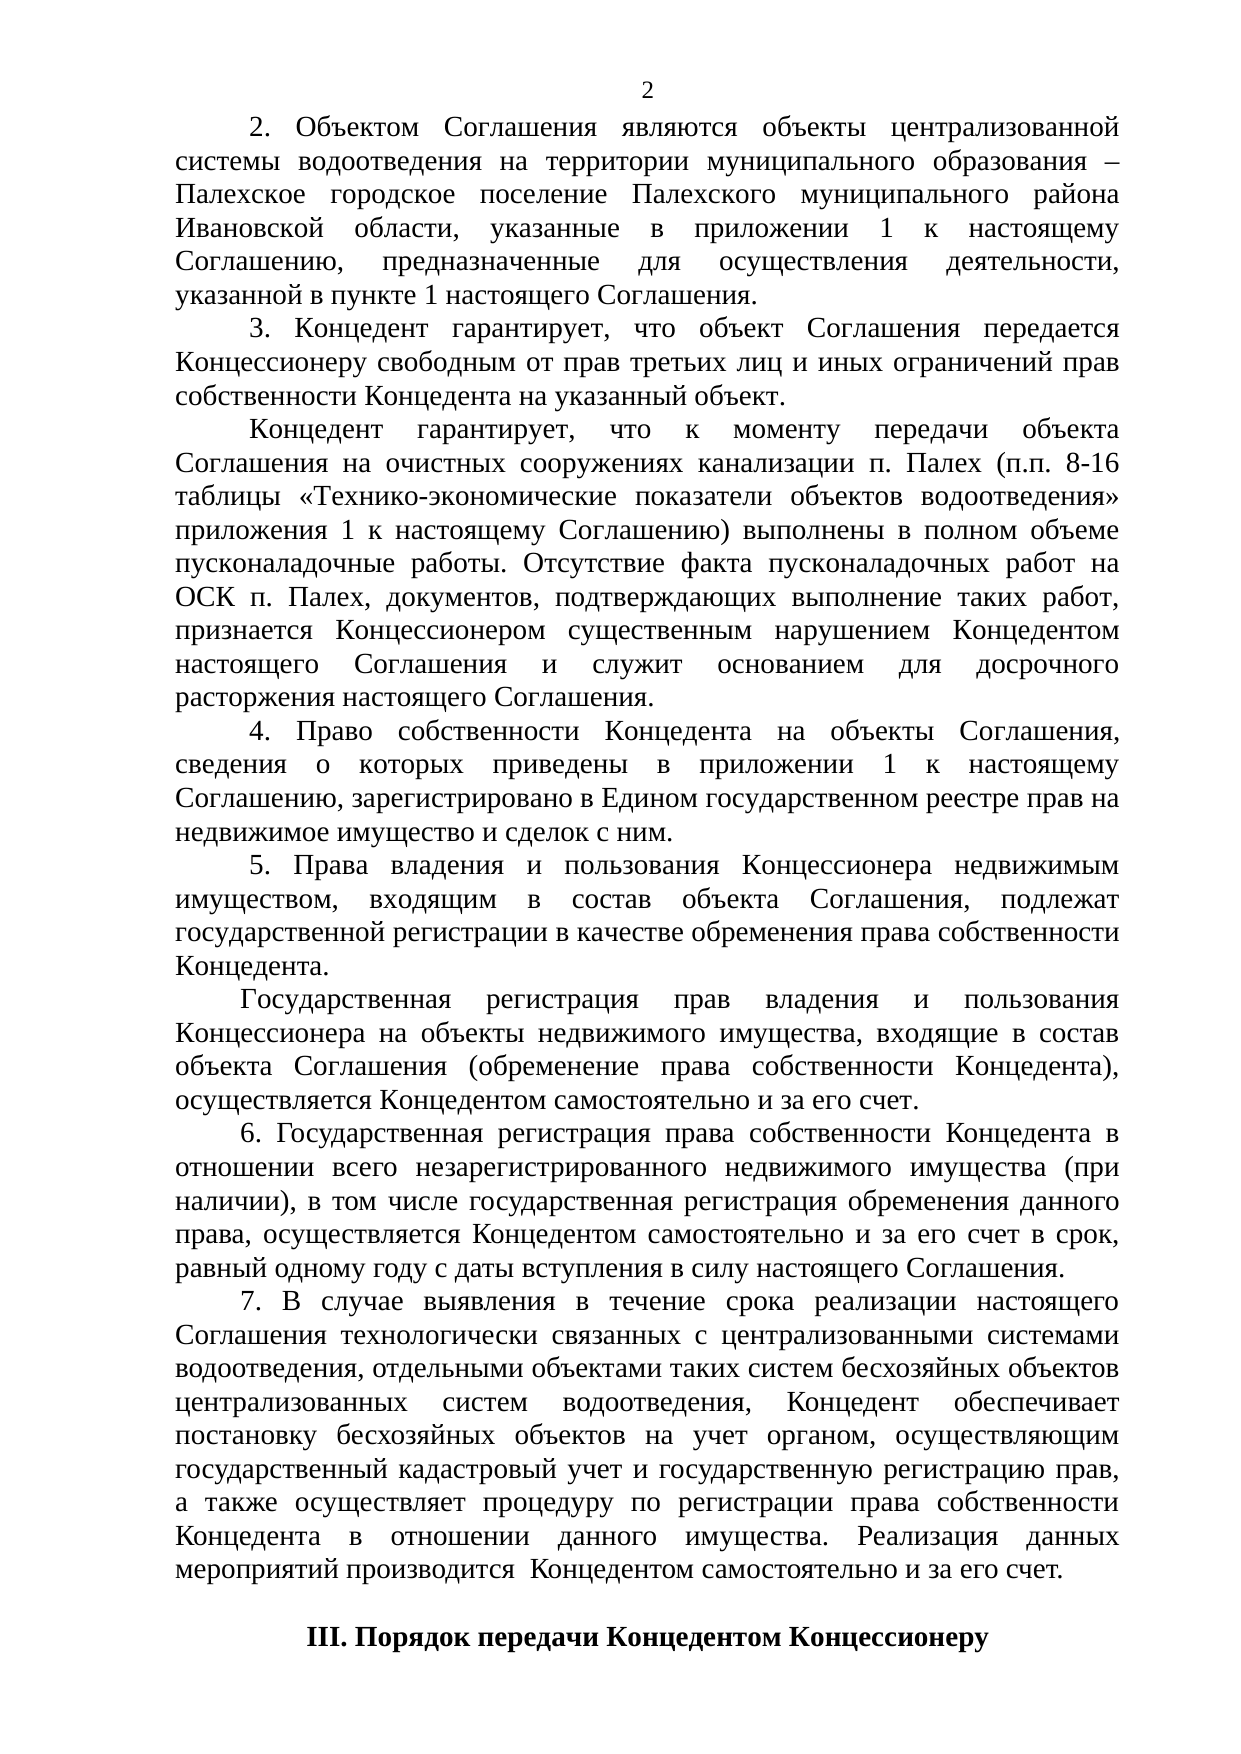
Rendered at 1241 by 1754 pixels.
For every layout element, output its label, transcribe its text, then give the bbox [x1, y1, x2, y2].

text Концедент гарантирует, что к моменту передачи объекта Соглашения на очистных сооружениях канализации п. Палех (п.п. 8-16 таблицы «Технико-экономические показатели объектов водоотведения» приложения 1 к настоящему Соглашению) выполнены в полном объеме пусконаладочные работы. Отсутствие факта пусконаладочных работ на ОСК п. Палех, документов, подтверждающих выполнение таких работ, признается Концессионером существенным нарушением Концедентом настоящего Соглашения и служит основанием для досрочного расторжения настоящего Соглашения. [175, 411, 1120, 713]
text 4. Право собственности Концедента на объекты Соглашения, сведения о которых приведены в приложении 1 к настоящему Соглашению, зарегистрировано в Едином государственном реестре прав на недвижимое имущество и сделок с ним. [175, 713, 1120, 847]
text 6. Государственная регистрация права собственности Концедента в отношении всего незарегистрированного недвижимого имущества (при наличии), в том числе государственная регистрация обременения данного права, осуществляется Концедентом самостоятельно и за его счет в срок, равный одному году с даты вступления в силу настоящего Соглашения. [175, 1116, 1120, 1283]
text Государственная регистрация прав владения и пользования Концессионера на объекты недвижимого имущества, входящие в состав объекта Соглашения (обременение права собственности Концедента), осуществляется Концедентом самостоятельно и за его счет. [175, 981, 1120, 1116]
text 7. В случае выявления в течение срока реализации настоящего Соглашения технологически связанных с централизованными системами водоотведения, отдельными объектами таких систем бесхозяйных объектов централизованных систем водоотведения, Концедент обеспечивает постановку бесхозяйных объектов на учет органом, осуществляющим государственный кадастровый учет и государственную регистрацию прав, а также осуществляет процедуру по регистрации права собственности Концедента в отношении данного имущества. Реализация данных мероприятий производится Концедентом самостоятельно и за его счет. [175, 1283, 1120, 1585]
text III. Порядок передачи Концедентом Концессионеру [175, 1619, 1120, 1652]
text 3. Концедент гарантирует, что объект Соглашения передается Концессионеру свободным от прав третьих лиц и иных ограничений прав собственности Концедента на указанный объект. [175, 311, 1120, 411]
text 2. Объектом Соглашения являются объекты централизованной системы водоотведения на территории муниципального образования – Палехское городское поселение Палехского муниципального района Ивановской области, указанные в приложении 1 к настоящему Соглашению, предназначенные для осуществления деятельности, указанной в пункте 1 настоящего Соглашения. [175, 109, 1120, 311]
text 5. Права владения и пользования Концессионера недвижимым имуществом, входящим в состав объекта Соглашения, подлежат государственной регистрации в качестве обременения права собственности Концедента. [175, 847, 1120, 981]
